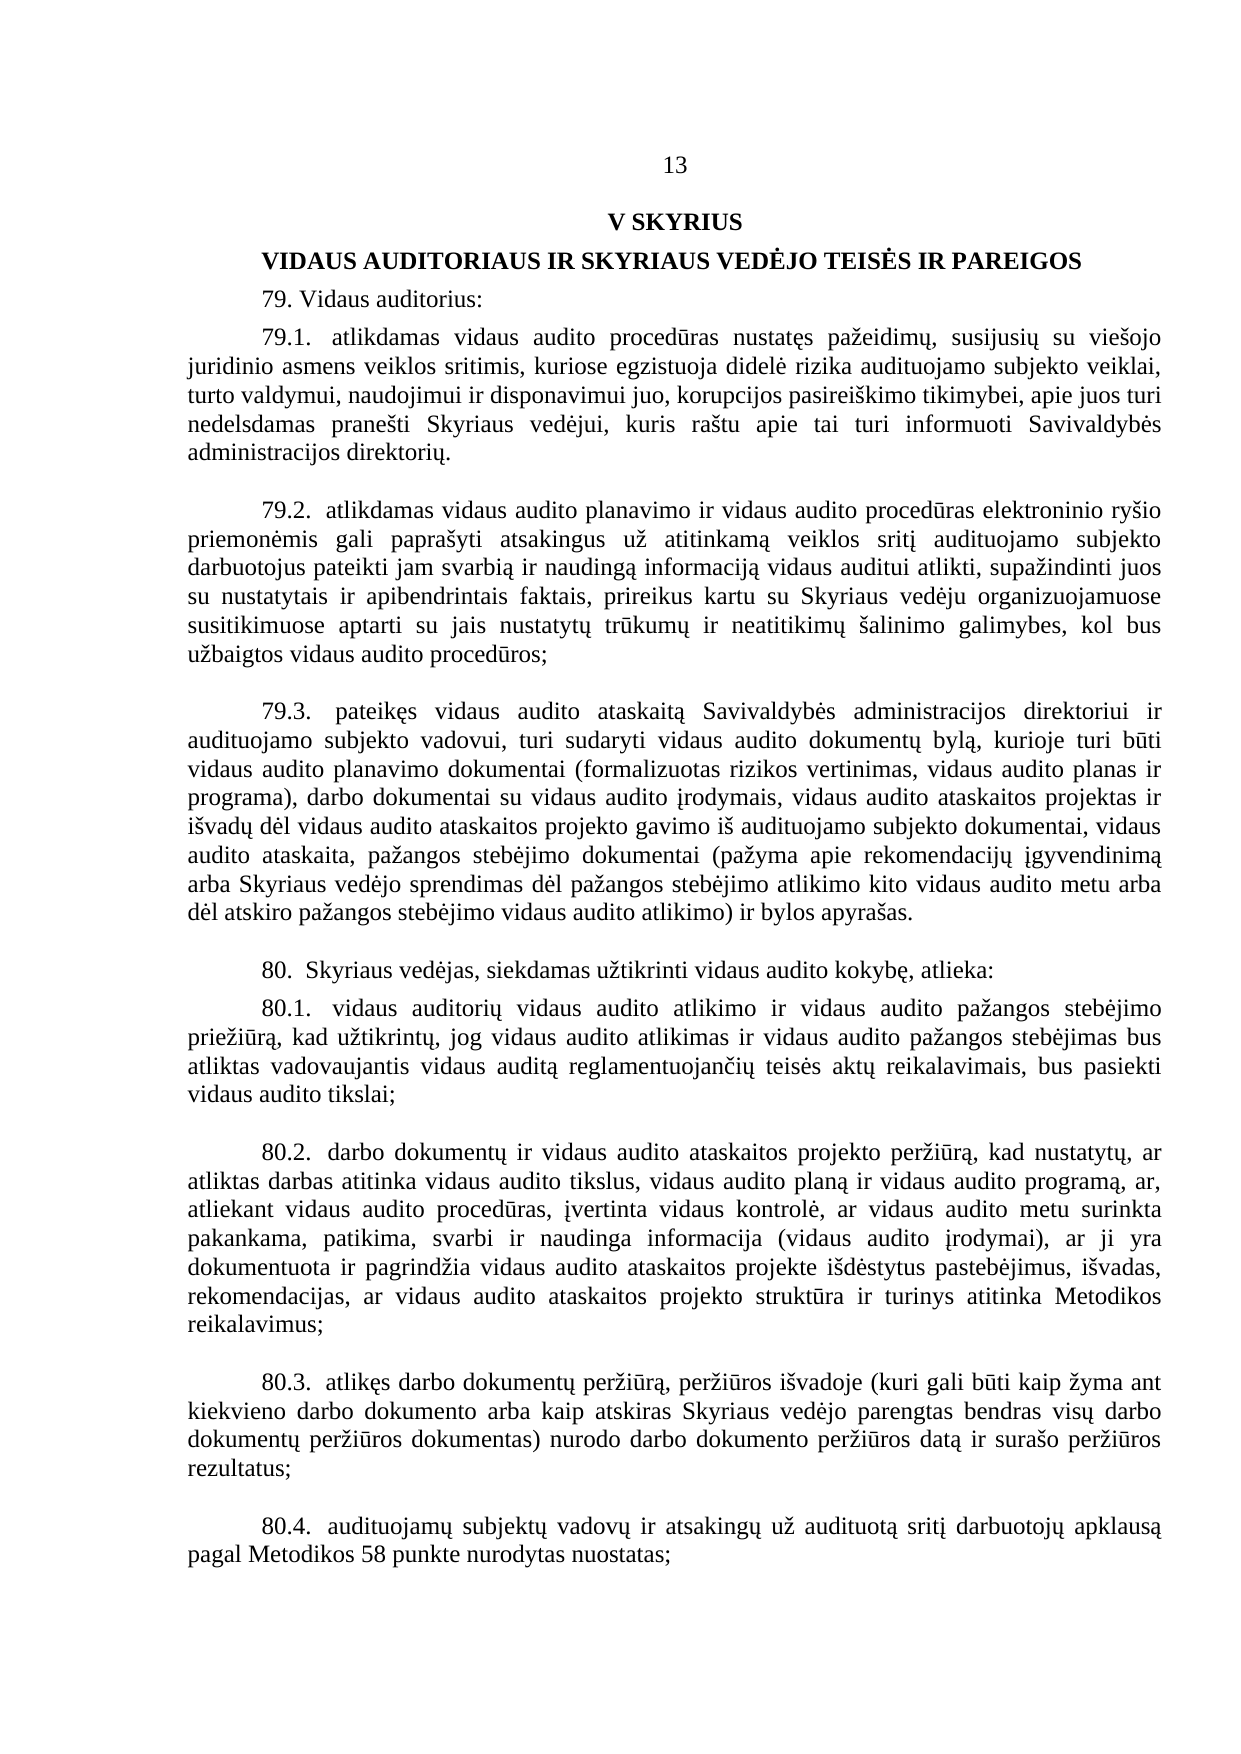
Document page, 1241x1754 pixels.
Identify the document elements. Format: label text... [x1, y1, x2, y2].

text VIDAUS AUDITORIAUS IR SKYRIAUS VEDĖJO TEISĖS IR PAREIGOS [187, 246, 1162, 274]
text 79.1. atlikdamas vidaus audito procedūras nustatęs pažeidimų, susijusių su viešojo juridinio asmens veiklos sritimis, kuriose egzistuoja didelė rizika audituojamo subjekto veiklai, turto valdymui, naudojimui ir disponavimui juo, korupcijos pasireiškimo tikimybei, apie juos turi nedelsdamas pranešti Skyriaus vedėjui, kuris raštu apie tai turi informuoti Savivaldybės administracijos direktorių. [187, 322, 1162, 466]
text 80.3. atlikęs darbo dokumentų peržiūrą, peržiūros išvadoje (kuri gali būti kaip žyma ant kiekvieno darbo dokumento arba kaip atskiras Skyriaus vedėjo parengtas bendras visų darbo dokumentų peržiūros dokumentas) nurodo darbo dokumento peržiūros datą ir surašo peržiūros rezultatus; [187, 1367, 1162, 1482]
text 79.3. pateikęs vidaus audito ataskaitą Savivaldybės administracijos direktoriui ir audituojamo subjekto vadovui, turi sudaryti vidaus audito dokumentų bylą, kurioje turi būti vidaus audito planavimo dokumentai (formalizuotas rizikos vertinimas, vidaus audito planas ir programa), darbo dokumentai su vidaus audito įrodymais, vidaus audito ataskaitos projektas ir išvadų dėl vidaus audito ataskaitos projekto gavimo iš audituojamo subjekto dokumentai, vidaus audito ataskaita, pažangos stebėjimo dokumentai (pažyma apie rekomendacijų įgyvendinimą arba Skyriaus vedėjo sprendimas dėl pažangos stebėjimo atlikimo kito vidaus audito metu arba dėl atskiro pažangos stebėjimo vidaus audito atlikimo) ir bylos apyrašas. [187, 696, 1162, 926]
text 80. Skyriaus vedėjas, siekdamas užtikrinti vidaus audito kokybę, atlieka: [261, 955, 1162, 984]
text 80.2. darbo dokumentų ir vidaus audito ataskaitos projekto peržiūrą, kad nustatytų, ar atliktas darbas atitinka vidaus audito tikslus, vidaus audito planą ir vidaus audito programą, ar, atliekant vidaus audito procedūras, įvertinta vidaus kontrolė, ar vidaus audito metu surinkta pakankama, patikima, svarbi ir naudinga informacija (vidaus audito įrodymai), ar ji yra dokumentuota ir pagrindžia vidaus audito ataskaitos projekte išdėstytus pastebėjimus, išvadas, rekomendacijas, ar vidaus audito ataskaitos projekto struktūra ir turinys atitinka Metodikos reikalavimus; [187, 1137, 1162, 1338]
text V SKYRIUS [187, 207, 1162, 236]
text 80.4. audituojamų subjektų vadovų ir atsakingų už audituotą sritį darbuotojų apklausą pagal Metodikos 58 punkte nurodytas nuostatas; [187, 1511, 1162, 1568]
text 80.1. vidaus auditorių vidaus audito atlikimo ir vidaus audito pažangos stebėjimo priežiūrą, kad užtikrintų, jog vidaus audito atlikimas ir vidaus audito pažangos stebėjimas bus atliktas vadovaujantis vidaus auditą reglamentuojančių teisės aktų reikalavimais, bus pasiekti vidaus audito tikslai; [187, 993, 1162, 1108]
text 79.2. atlikdamas vidaus audito planavimo ir vidaus audito procedūras elektroninio ryšio priemonėmis gali paprašyti atsakingus už atitinkamą veiklos sritį audituojamo subjekto darbuotojus pateikti jam svarbią ir naudingą informaciją vidaus auditui atlikti, supažindinti juos su nustatytais ir apibendrintais faktais, prireikus kartu su Skyriaus vedėju organizuojamuose susitikimuose aptarti su jais nustatytų trūkumų ir neatitikimų šalinimo galimybes, kol bus užbaigtos vidaus audito procedūros; [187, 495, 1162, 667]
text 79. Vidaus auditorius: [261, 284, 1162, 313]
